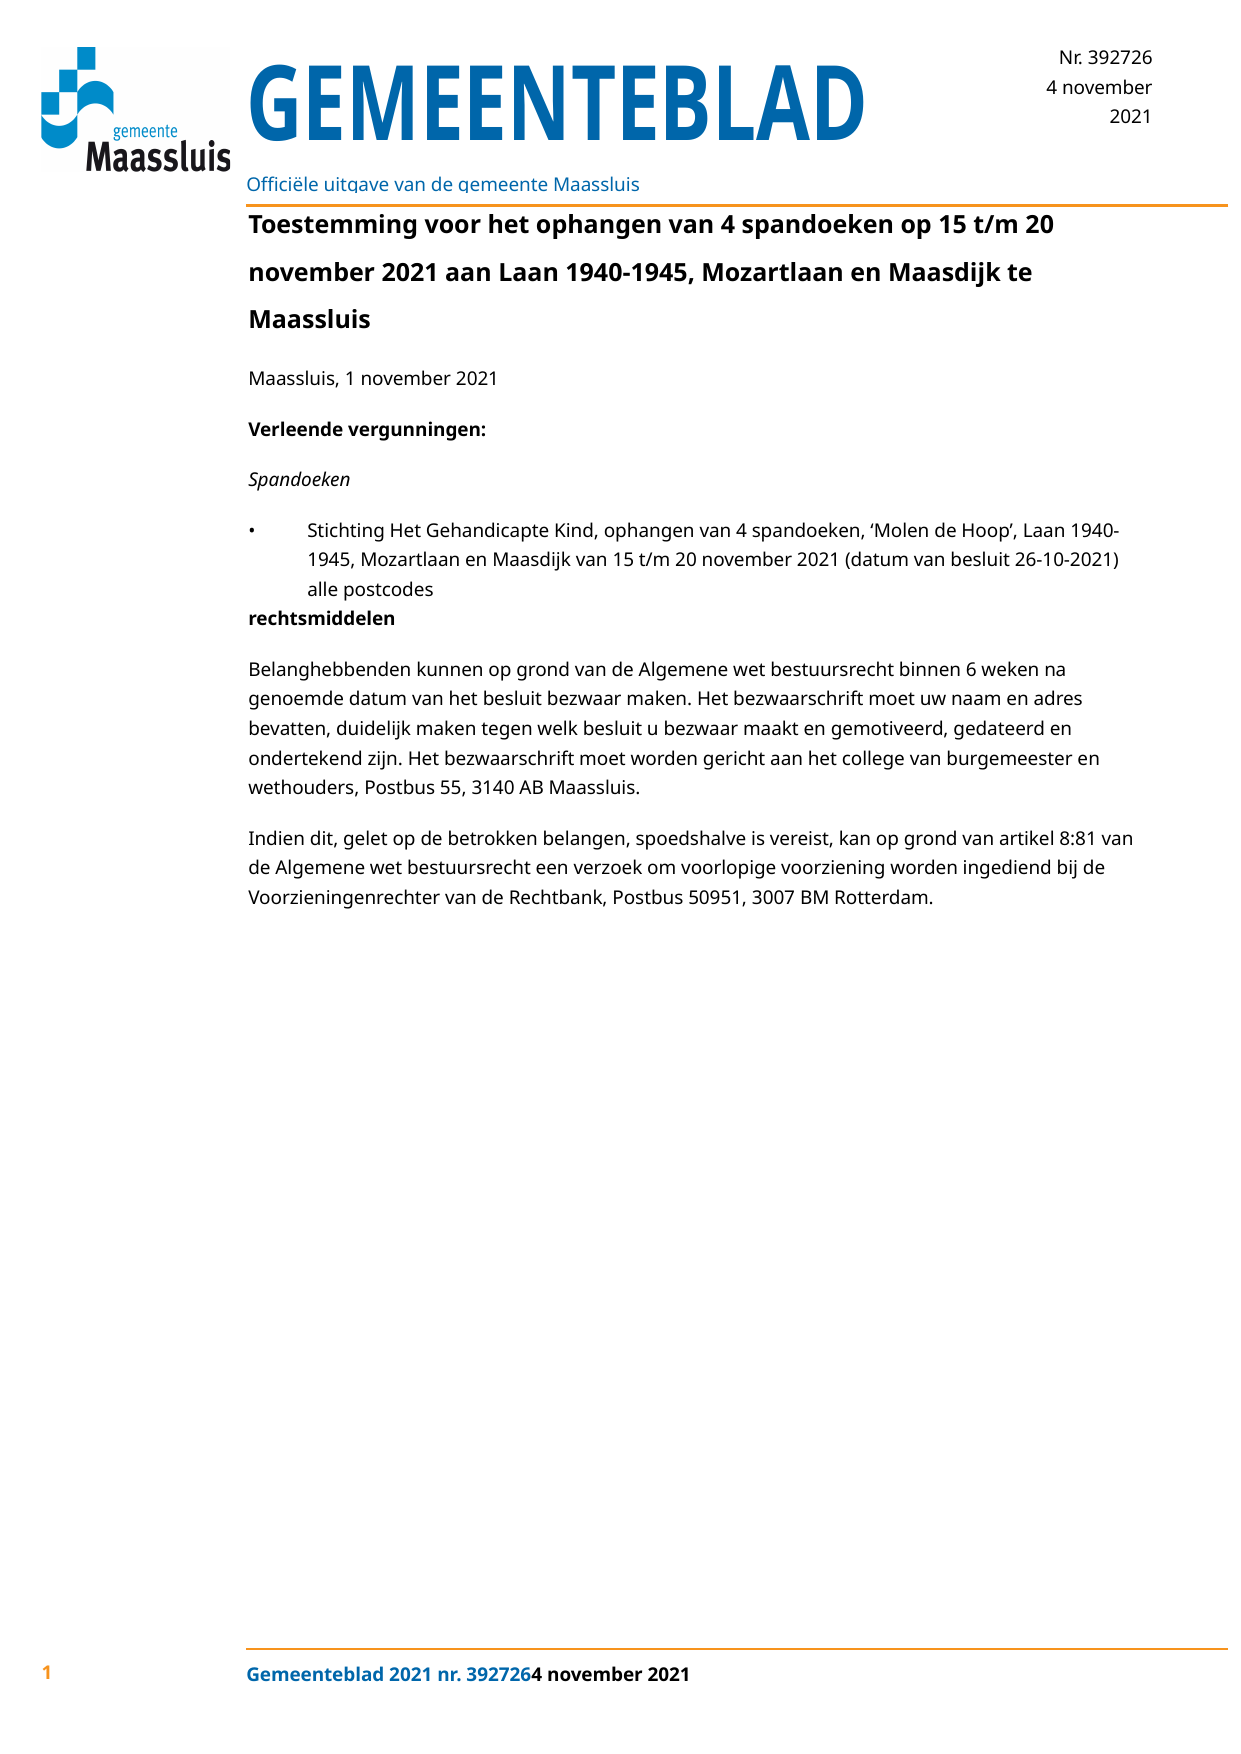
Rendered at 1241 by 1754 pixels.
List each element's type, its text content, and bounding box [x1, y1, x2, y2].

text Toestemming voor het ophangen van 4 spandoeken op 15 t/m 20 november 2021 aan Laan 1940-1945, Mozartlaan en Maasdijk te Maassluis [248, 207, 1152, 336]
picture [41, 47, 231, 172]
picture [41, 47, 77, 92]
text Verleende vergunningen: [248, 416, 1152, 442]
text Maassluis, 1 november 2021 [248, 366, 1152, 391]
text Spandoeken [248, 466, 1152, 492]
text rechtsmiddelen [248, 606, 1152, 631]
text Indien dit, gelet op de betrokken belangen, spoedshalve is vereist, kan op grond van artikel 8:81 van de Algemene wet bestuursrecht een verzoek om voorlopige voorziening worden ingediend bij de Voorzieningenrechter van de Rechtbank, Postbus 50951, 3007 BM Rotterdam. [248, 825, 1152, 909]
list Stichting Het Gehandicapte Kind, ophangen van 4 spandoeken, ‘Molen de Hoop’, Laan 1940-1945, Mozartlaan en Maasdijk van 15 t/m 20 november 2021 (datum van besluit 26-10-2021) alle postcodes [248, 517, 1152, 602]
text Belanghebbenden kunnen op grond van de Algemene wet bestuursrecht binnen 6 weken na genoemde datum van het besluit bezwaar maken. Het bezwaarschrift moet uw naam en adres bevatten, duidelijk maken tegen welk besluit u bezwaar maakt en gemotiveerd, gedateerd en ondertekend zijn. Het bezwaarschrift moet worden gericht aan het college van burgemeester en wethouders, Postbus 55, 3140 AB Maassluis. [248, 656, 1152, 800]
